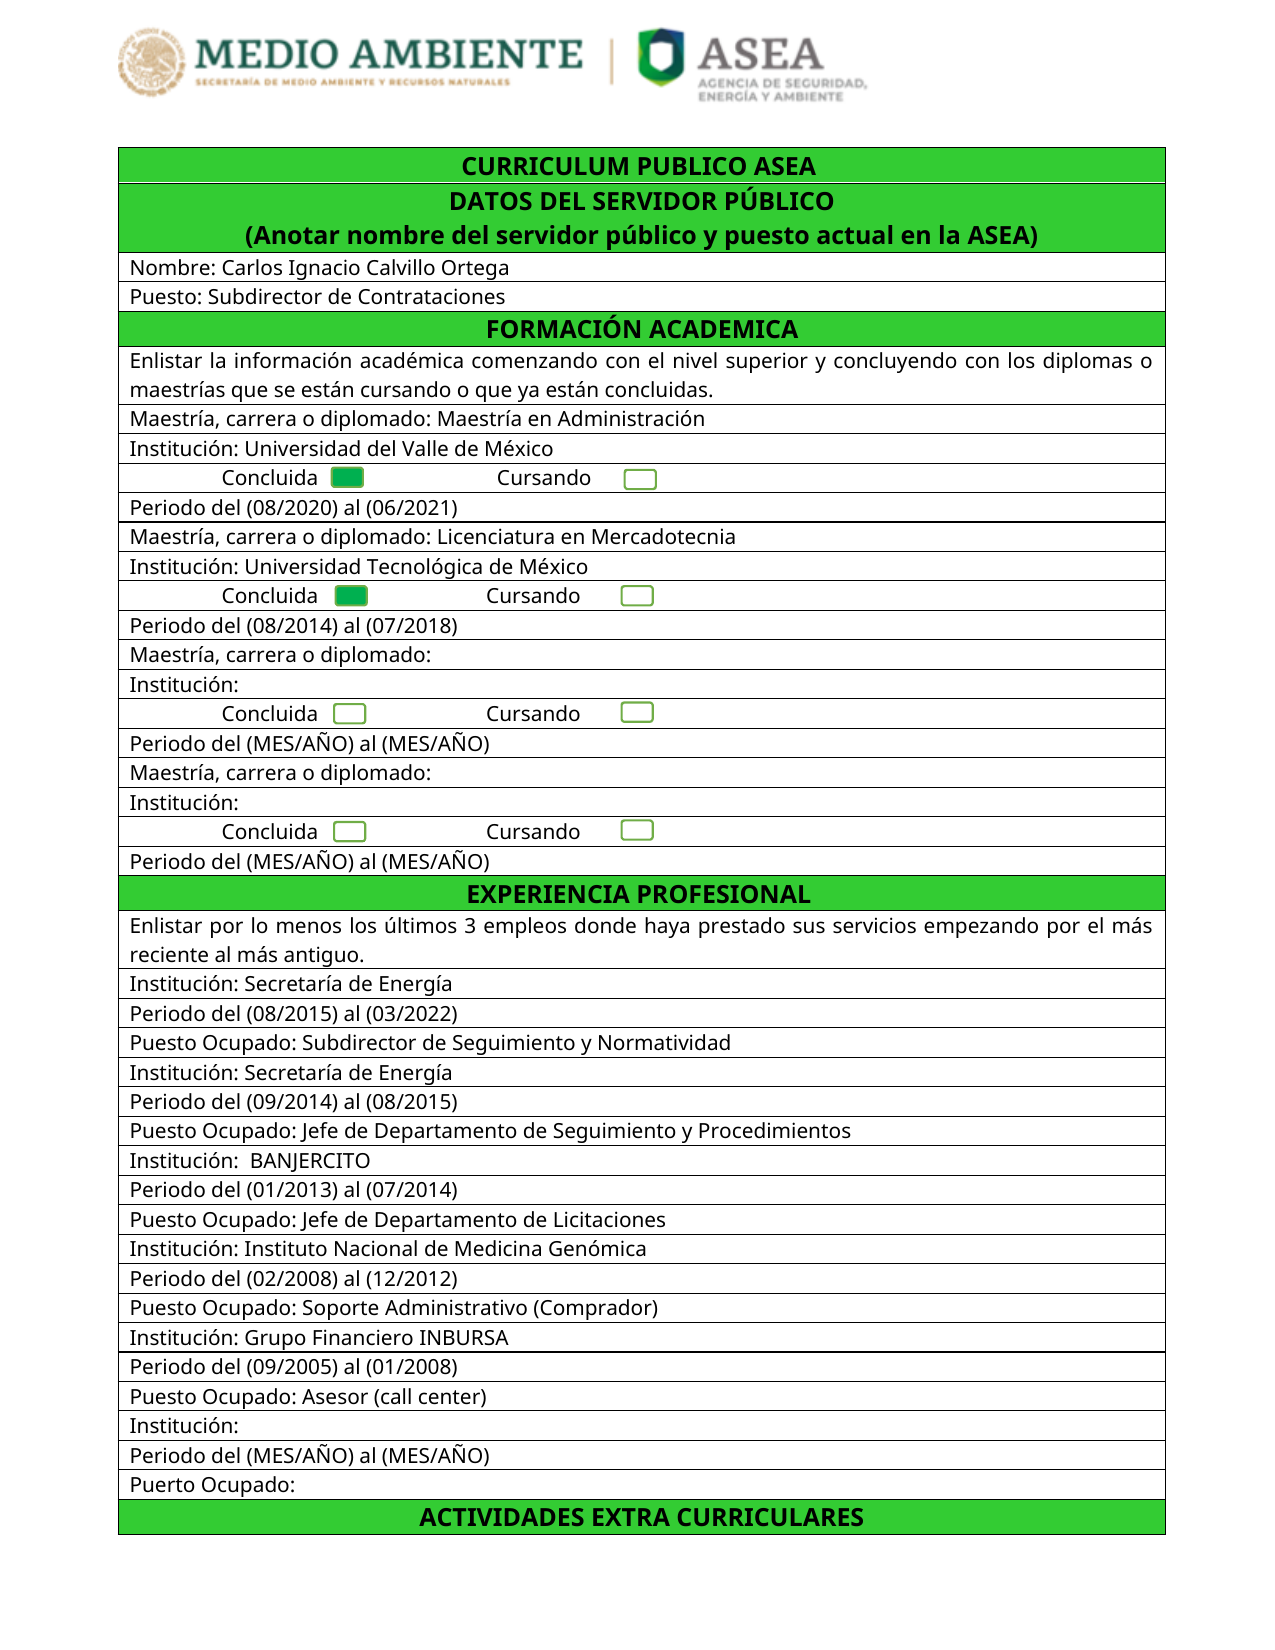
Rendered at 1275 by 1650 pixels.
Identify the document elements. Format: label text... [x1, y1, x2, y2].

table_cell Puesto Ocupado: Subdirector de Seguimiento y Normatividad [119, 1028, 1165, 1057]
table_cell Periodo del (09/2005) al (01/2008) [119, 1353, 1165, 1381]
table_cell Institución: BANJERCITO [119, 1146, 1165, 1174]
table_cell Enlistar por lo menos los últimos 3 empleos donde haya prestado sus servicios empezando por el más reciente al más antiguo. [119, 911, 1165, 968]
table_cell Institución: [119, 1411, 1165, 1440]
table_cell DATOS DEL SERVIDOR PÚBLICO (Anotar nombre del servidor público y puesto actual en la ASEA) [119, 184, 1165, 252]
table_cell Puerto Ocupado: [119, 1470, 1165, 1499]
table_cell FORMACIÓN ACADEMICA [119, 312, 1165, 346]
table_cell Concluida Cursando [119, 581, 1165, 610]
table_cell Institución: Secretaría de Energía [119, 969, 1165, 998]
table_cell Periodo del (01/2013) al (07/2014) [119, 1176, 1165, 1204]
table_cell Institución: Grupo Financiero INBURSA [119, 1323, 1165, 1351]
table_cell Concluida Cursando [119, 817, 1165, 846]
table_cell Maestría, carrera o diplomado: [119, 640, 1165, 669]
table_cell Puesto Ocupado: Asesor (call center) [119, 1382, 1165, 1410]
table_cell Enlistar la información académica comenzando con el nivel superior y concluyendo con los diplomas o maestrías que se están cursando o que ya están concluidas. [119, 347, 1165, 403]
table_cell Concluida Cursando [119, 699, 1165, 728]
table_cell Maestría, carrera o diplomado: [119, 758, 1165, 787]
table_header CURRICULUM PUBLICO ASEA [119, 148, 1165, 182]
table_cell Nombre: Carlos Ignacio Calvillo Ortega [119, 253, 1165, 281]
table_cell Concluida Cursando [119, 464, 1165, 492]
table_cell Institución: Universidad Tecnológica de México [119, 552, 1165, 580]
table_cell ACTIVIDADES EXTRA CURRICULARES [119, 1500, 1165, 1534]
table_cell Puesto Ocupado: Soporte Administrativo (Comprador) [119, 1294, 1165, 1322]
table_cell Periodo del (MES/AÑO) al (MES/AÑO) [119, 729, 1165, 757]
table_cell Puesto Ocupado: Jefe de Departamento de Licitaciones [119, 1205, 1165, 1233]
table_cell Institución: Instituto Nacional de Medicina Genómica [119, 1235, 1165, 1263]
table_cell Periodo del (08/2015) al (03/2022) [119, 999, 1165, 1027]
table_cell Institución: [119, 670, 1165, 698]
table_cell Institución: Universidad del Valle de México [119, 434, 1165, 462]
table_cell Maestría, carrera o diplomado: Licenciatura en Mercadotecnia [119, 523, 1165, 551]
table_cell Puesto: Subdirector de Contrataciones [119, 282, 1165, 311]
table_cell Periodo del (02/2008) al (12/2012) [119, 1264, 1165, 1292]
table_cell Periodo del (MES/AÑO) al (MES/AÑO) [119, 847, 1165, 875]
table_cell Puesto Ocupado: Jefe de Departamento de Seguimiento y Procedimientos [119, 1117, 1165, 1145]
table_cell Periodo del (08/2014) al (07/2018) [119, 611, 1165, 639]
table_cell Periodo del (MES/AÑO) al (MES/AÑO) [119, 1441, 1165, 1469]
table_cell Periodo del (08/2020) al (06/2021) [119, 493, 1165, 521]
table_cell Periodo del (09/2014) al (08/2015) [119, 1087, 1165, 1116]
table_cell EXPERIENCIA PROFESIONAL [119, 876, 1165, 910]
table_cell Maestría, carrera o diplomado: Maestría en Administración [119, 405, 1165, 433]
table_cell Institución: [119, 788, 1165, 816]
table_cell Institución: Secretaría de Energía [119, 1058, 1165, 1086]
